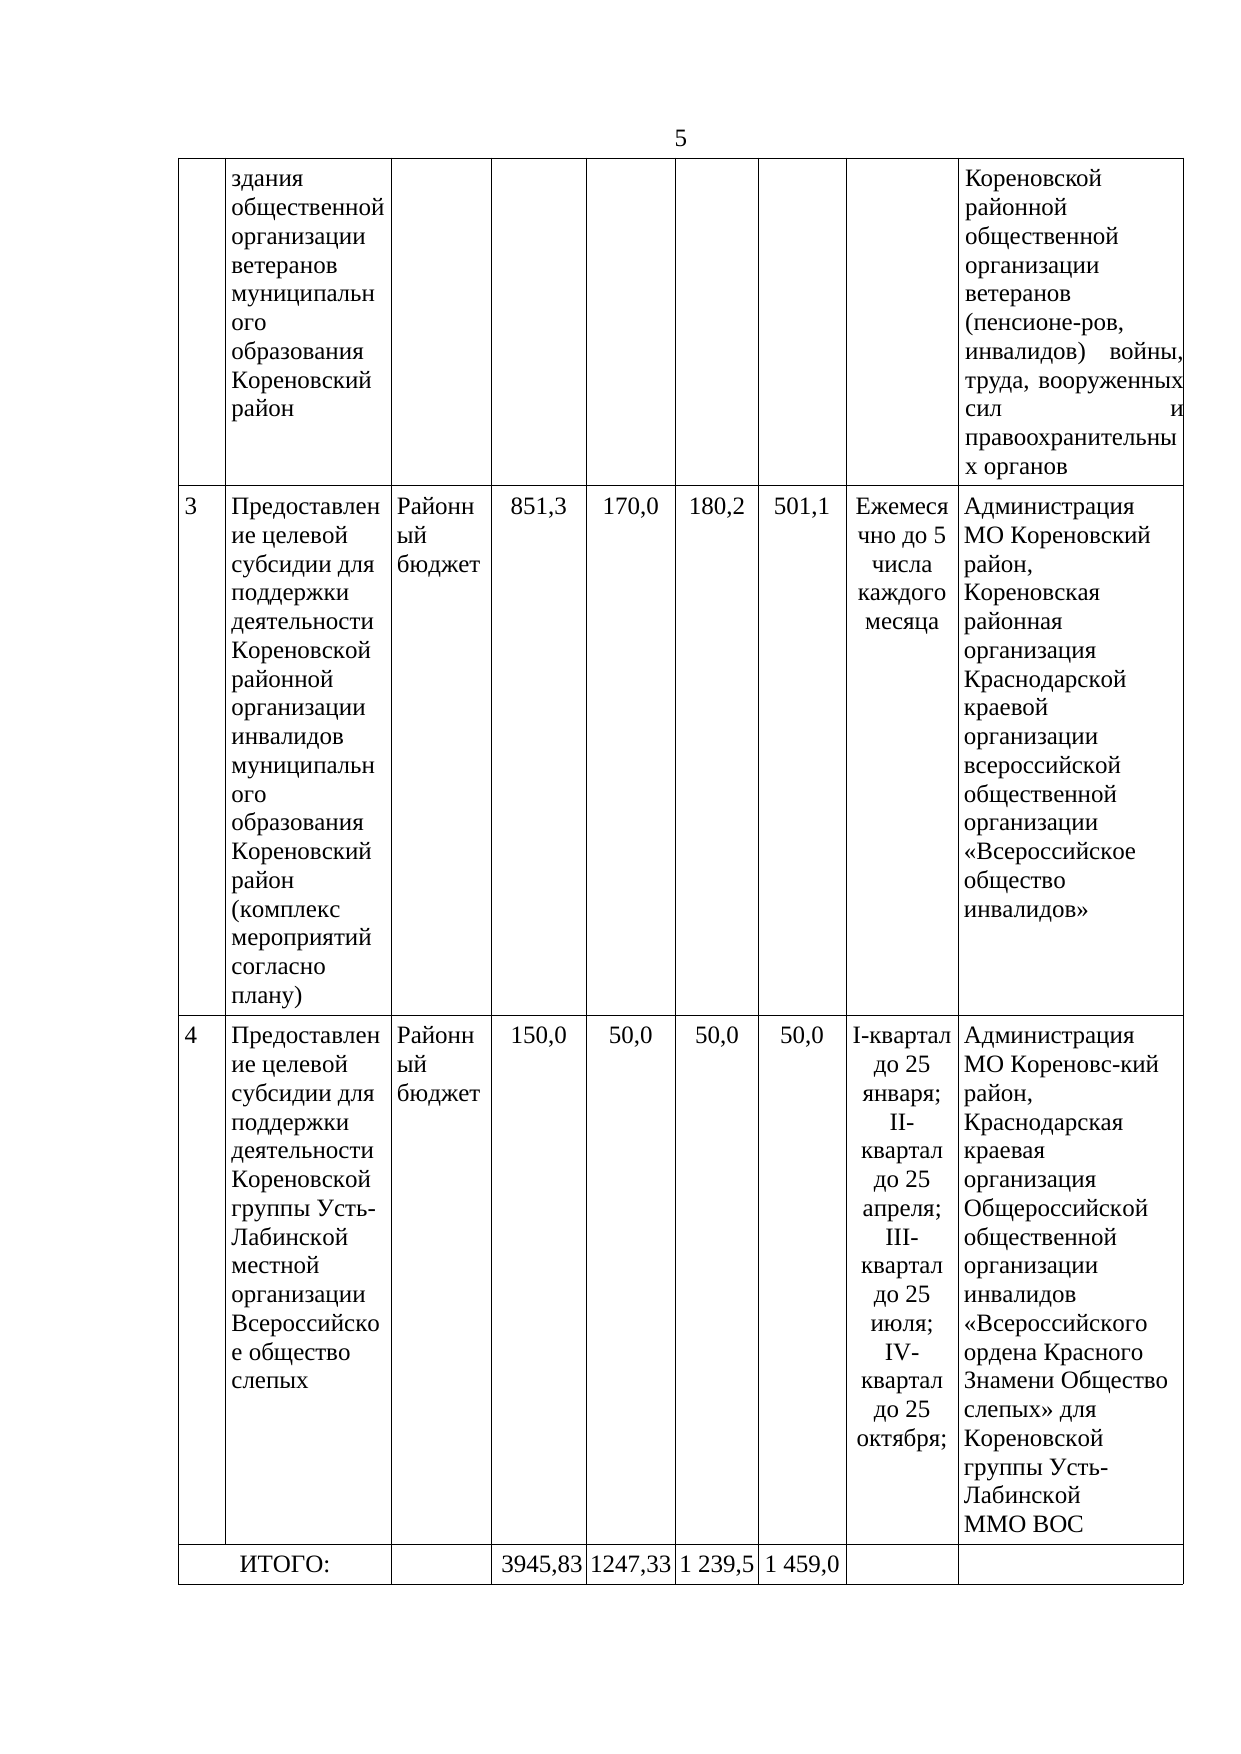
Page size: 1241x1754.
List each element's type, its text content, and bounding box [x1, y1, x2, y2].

table_cell [492, 159, 586, 485]
table_cell [847, 159, 958, 485]
table_cell 50,0 [676, 1016, 758, 1543]
table_cell 4 [179, 1016, 225, 1543]
table_cell Предоставление целевой субсидии для поддержки деятельности Кореновской группы Усть-Лабинской местной организации Всероссийское общество слепых [226, 1016, 391, 1543]
table_cell 501,1 [759, 486, 846, 1014]
table_cell [959, 1545, 1183, 1584]
table_cell Администрация МО Кореновс-кий район, Краснодарская краевая организация Общероссийской общественной организации инвалидов «Всероссийского ордена Красного Знамени Общество слепых» для Кореновской группы Усть-Лабинской ММО ВОС [959, 1016, 1183, 1543]
table_cell ИТОГО: [179, 1545, 391, 1584]
table_cell [392, 1545, 491, 1584]
table_cell Районный бюджет [392, 486, 491, 1014]
table_cell [847, 1545, 958, 1584]
table_cell [676, 159, 758, 485]
table_cell 5 [179, 89, 1183, 158]
table_cell 1247,33 [587, 1545, 675, 1584]
table_cell 851,3 [492, 486, 586, 1014]
table_cell 1 459,0 [759, 1545, 846, 1584]
table_cell 1 239,5 [676, 1545, 758, 1584]
table_cell Ежемесячно до 5 числа каждого месяца [847, 486, 958, 1014]
table_cell Предоставление целевой субсидии для поддержки деятельности Кореновской районной организации инвалидов муниципального образования Кореновский район (комплекс мероприятий согласно плану) [226, 486, 391, 1014]
table_cell 3 [179, 486, 225, 1014]
table_cell [179, 1585, 1183, 1682]
table_cell [759, 159, 846, 485]
table_cell 150,0 [492, 1016, 586, 1543]
table_cell здания общественной организации ветеранов муниципального образования Кореновский район [226, 159, 391, 485]
table_cell [179, 159, 225, 485]
table_cell [392, 159, 491, 485]
table_cell [587, 159, 675, 485]
table_cell 180,2 [676, 486, 758, 1014]
table_cell 170,0 [587, 486, 675, 1014]
table_cell Районный бюджет [392, 1016, 491, 1543]
table_cell I-квартал до 25 января; II- квартал до 25 апреля; III- квартал до 25 июля; IV- квартал до 25 октября; [847, 1016, 958, 1543]
table_cell Кореновской районной общественной организации ветеранов (пенсионе-ров, инвалидов) войны, труда, вооруженных сил и правоохранительных органов [959, 159, 1183, 485]
table_cell 50,0 [587, 1016, 675, 1543]
table_cell 3945,83 [492, 1545, 586, 1584]
table_cell Администрация МО Кореновский район, Кореновская районная организация Краснодарской краевой организации всероссийской общественной организации «Всероссийское общество инвалидов» [959, 486, 1183, 1014]
table_cell 50,0 [759, 1016, 846, 1543]
